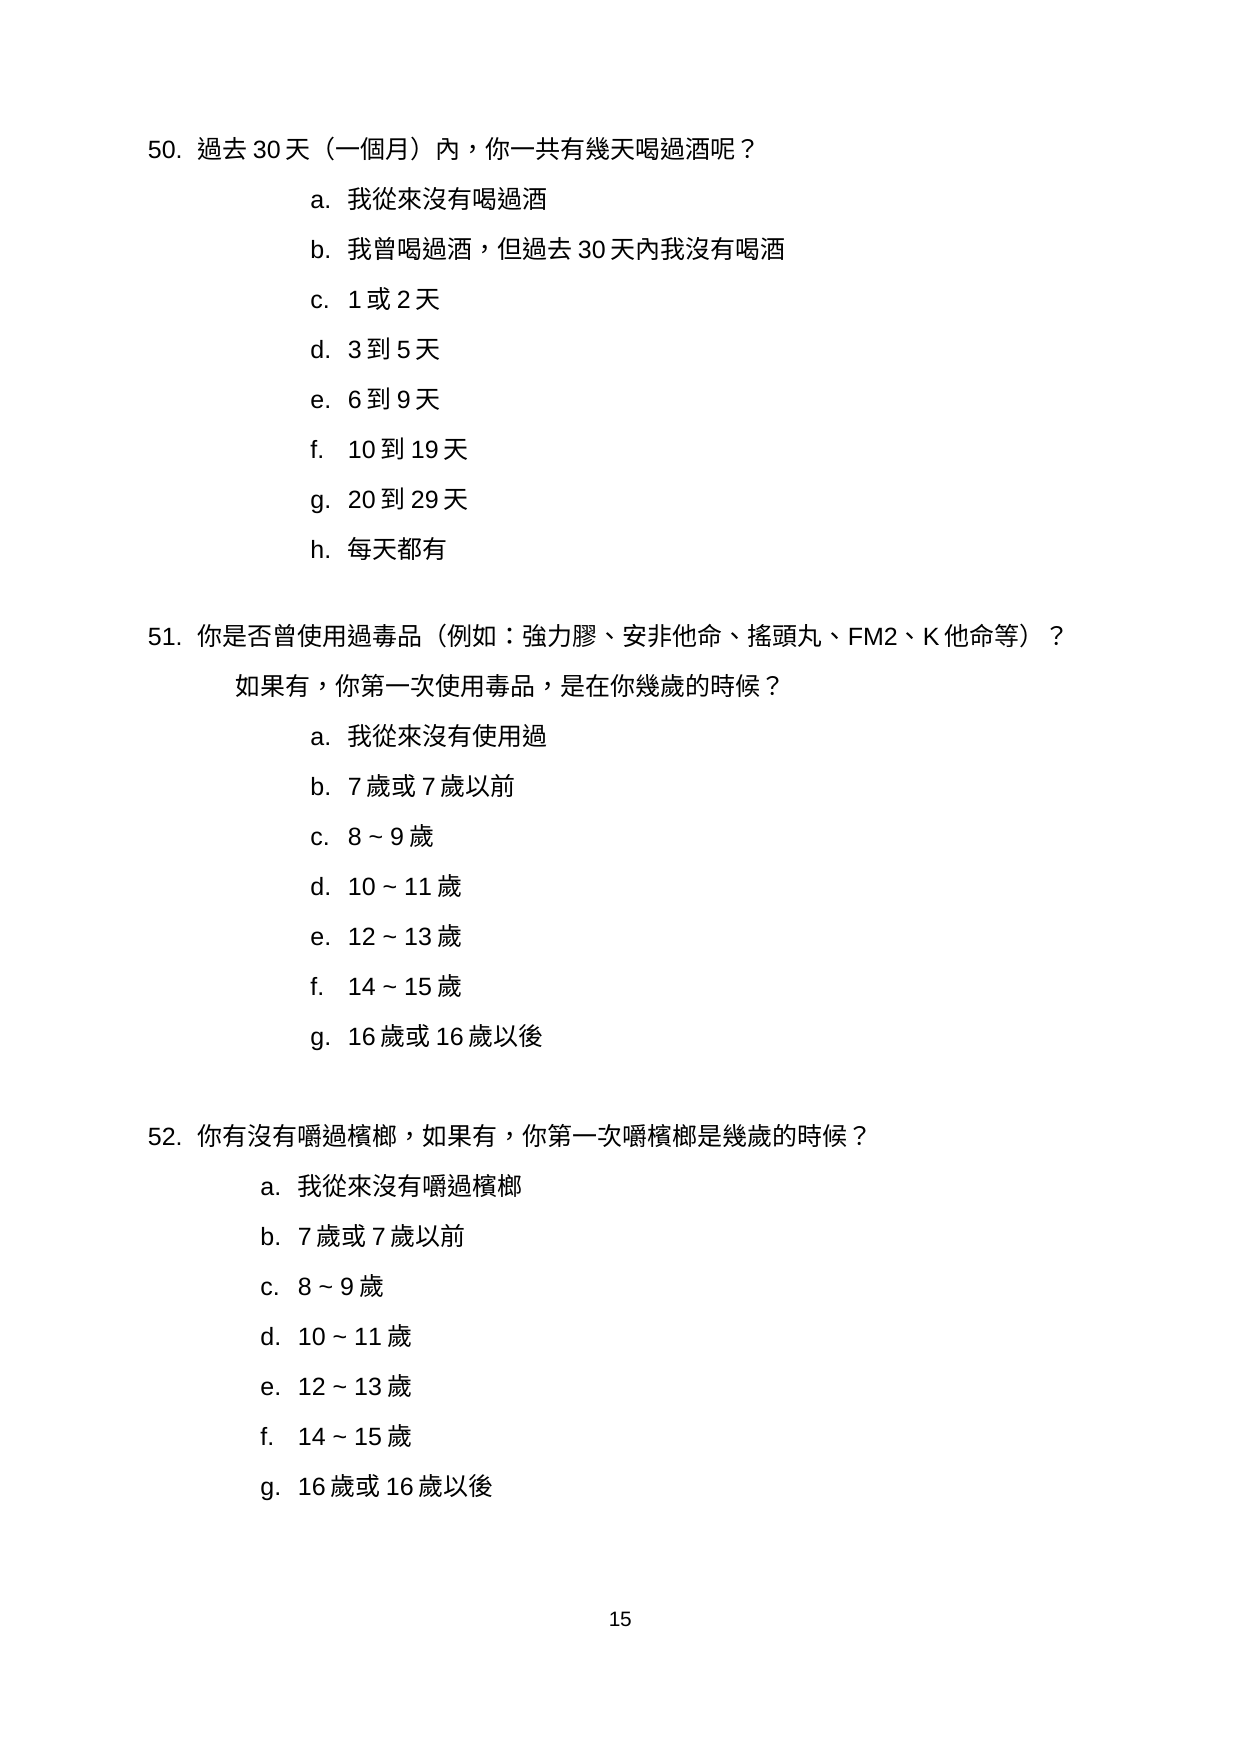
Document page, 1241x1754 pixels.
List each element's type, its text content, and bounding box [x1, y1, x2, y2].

list 12 ~ 13歲 [260, 1356, 1092, 1406]
list 你是否曾使用過毒品（例如：強力膠、安非他命、搖頭丸、FM2、K他命等）？如果有，你第一次使用毒品，是在你幾歲的時候？ [148, 606, 1092, 706]
list 14 ~ 15歲 [260, 1406, 1092, 1456]
list 每天都有 [310, 518, 1092, 568]
list 7歲或7歲以前 [310, 756, 1092, 806]
list 3到5天 [310, 318, 1092, 368]
list 6到9天 [310, 368, 1092, 418]
list 20到29天 [310, 468, 1092, 518]
list 14 ~ 15歲 [310, 956, 1092, 1006]
list 我從來沒有嚼過檳榔 [260, 1156, 1092, 1206]
list 我曾喝過酒，但過去30天內我沒有喝酒 [310, 218, 1092, 268]
list 我從來沒有使用過 [310, 706, 1092, 756]
list 8 ~ 9歲 [310, 806, 1092, 856]
list 16歲或16歲以後 [310, 1006, 1092, 1056]
list 你有沒有嚼過檳榔，如果有，你第一次嚼檳榔是幾歲的時候？ [148, 1106, 1092, 1156]
list 1或2天 [310, 268, 1092, 318]
list 8 ~ 9歲 [260, 1256, 1092, 1306]
list 7歲或7歲以前 [260, 1206, 1092, 1256]
list 我從來沒有喝過酒 [310, 168, 1092, 218]
list 過去30天（一個月）內，你一共有幾天喝過酒呢？ [148, 118, 1092, 168]
list 10 ~ 11歲 [260, 1306, 1092, 1356]
list 10到19天 [310, 418, 1092, 468]
list 10 ~ 11歲 [310, 856, 1092, 906]
list 16歲或16歲以後 [260, 1456, 1092, 1506]
list 12 ~ 13歲 [310, 906, 1092, 956]
